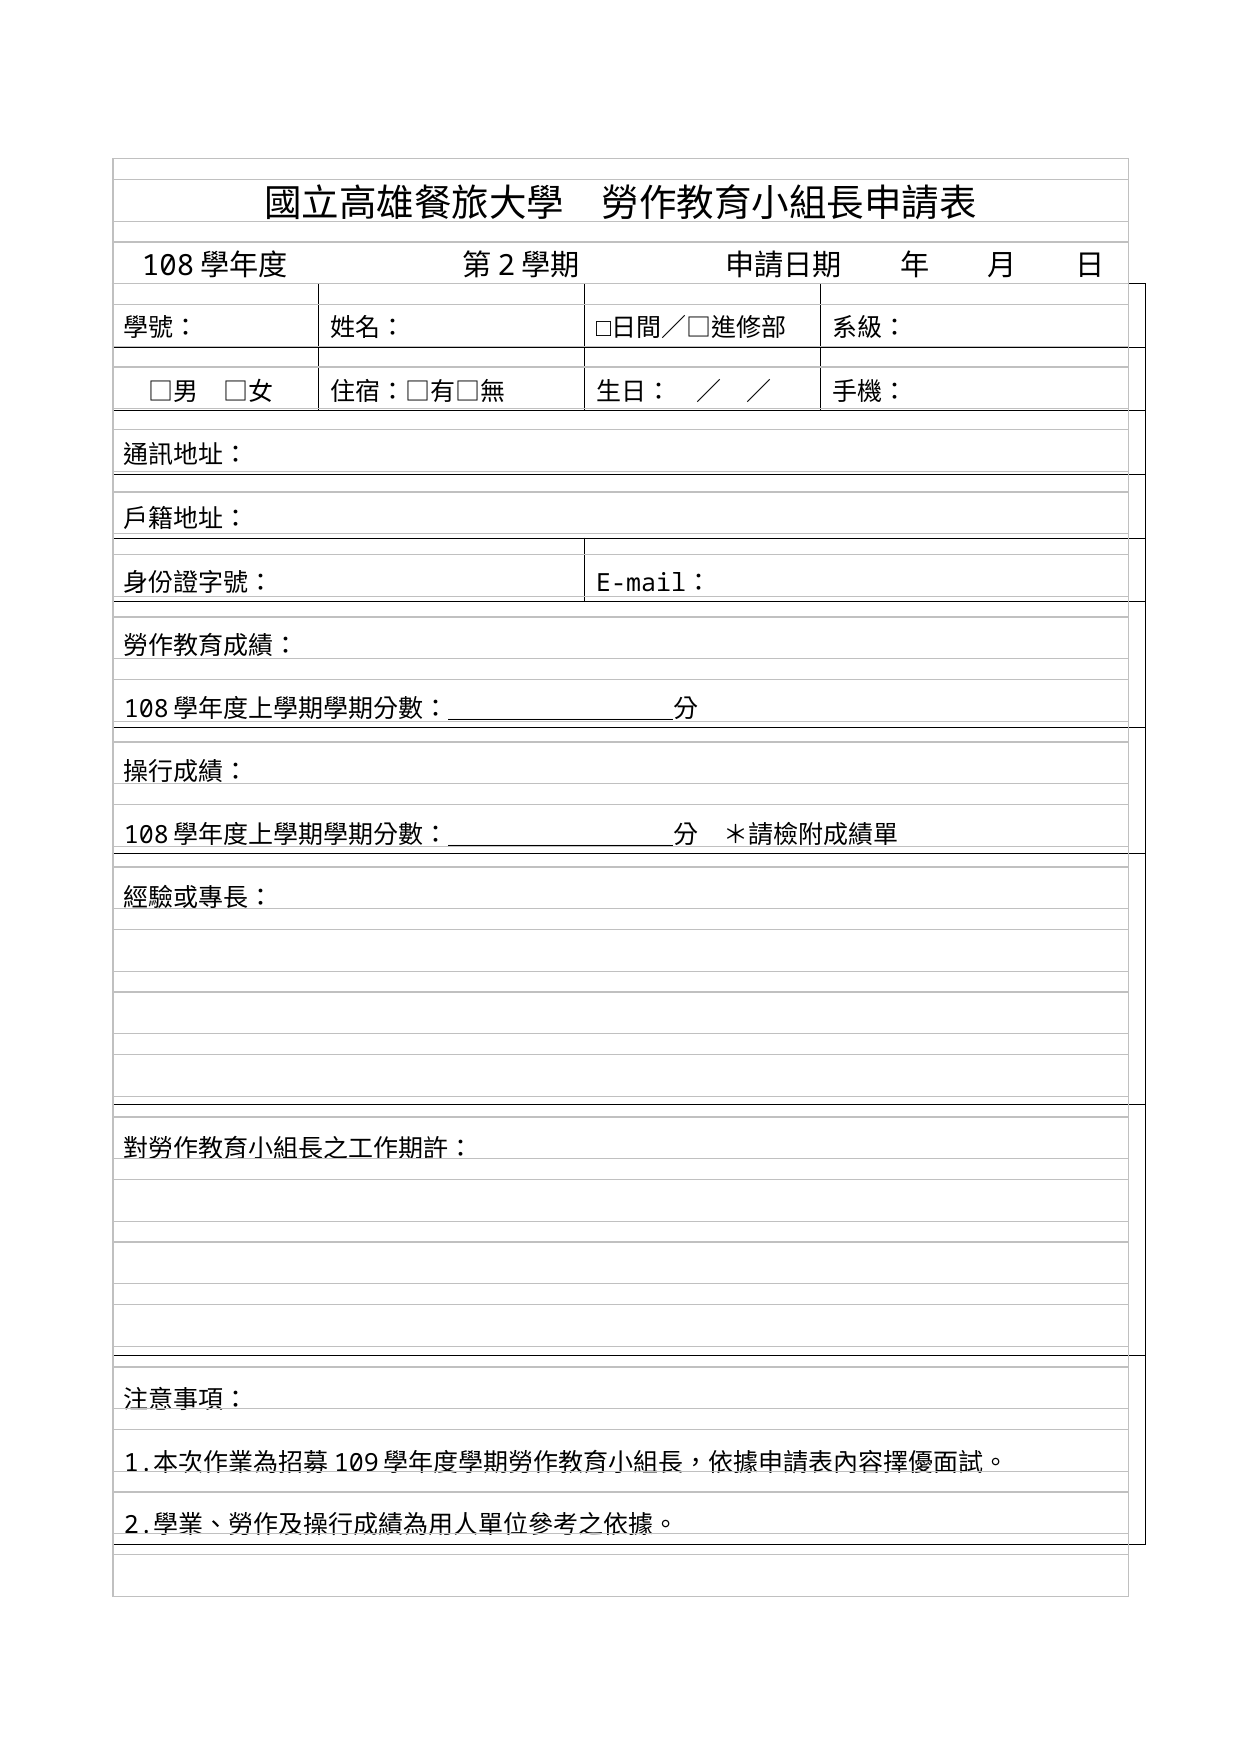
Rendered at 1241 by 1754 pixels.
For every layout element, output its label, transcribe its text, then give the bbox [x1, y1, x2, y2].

table_cell [114, 1243, 1128, 1283]
table_cell [1129, 1105, 1145, 1355]
table_cell 手機： [821, 368, 1128, 408]
text [114, 159, 1128, 179]
table_cell [114, 475, 1128, 491]
table_cell 經驗或專長： [114, 868, 1128, 908]
table_cell [585, 539, 1128, 554]
table_cell 注意事項： 1.本次作業為招募109學年度學期勞作教育小組長，依據申請表內容擇優面試。 2.學業、勞作及操行成績為用人單位參考之依據。 3.選讀生及重/延修生（非本校在學學生身份），請勿提出申請。 4.申請表內所填各項須詳實可靠，以利承辦單位作業。 5.申請表請於公告之規定時間內填交本組，以維護自己的權益。 6.請將申請表填妥後，繳交至體育與健康中心－體育競賽活動暨勞作教育組分機19200、19201。謝謝合作。 體育與健康中心－體育競賽活動暨勞作教育組 [114, 1356, 1128, 1366]
table_cell [114, 411, 1128, 429]
table_cell [114, 993, 1128, 1033]
table_header [114, 284, 318, 304]
table_header [821, 284, 1128, 304]
table_cell E-mail： [585, 555, 1128, 596]
table_cell [319, 348, 584, 366]
table_cell 生日： ／ ／ [585, 368, 820, 408]
table_cell 操行成績： [114, 743, 1128, 783]
table_cell [114, 972, 1128, 991]
table_cell [114, 1180, 1128, 1221]
table_cell [114, 1097, 1128, 1104]
table_cell [114, 728, 1128, 741]
text 108學年度 第2學期 申請日期 年 月 日 [114, 243, 1128, 283]
table_header [319, 284, 584, 304]
table_cell 注意事項： 1.本次作業為招募109學年度學期勞作教育小組長，依據申請表內容擇優面試。 2.學業、勞作及操行成績為用人單位參考之依據。 3.選讀生及重/延修生（非本校在學學生身份），請勿提出申請。 4.申請表內所填各項須詳實可靠，以利承辦單位作業。 5.申請表請於公告之規定時間內填交本組，以維護自己的權益。 6.請將申請表填妥後，繳交至體育與健康中心－體育競賽活動暨勞作教育組分機19200、19201。謝謝合作。 體育與健康中心－體育競賽活動暨勞作教育組 [114, 1368, 1128, 1408]
table_cell [114, 1159, 1128, 1179]
table_cell 注意事項： 1.本次作業為招募109學年度學期勞作教育小組長，依據申請表內容擇優面試。 2.學業、勞作及操行成績為用人單位參考之依據。 3.選讀生及重/延修生（非本校在學學生身份），請勿提出申請。 4.申請表內所填各項須詳實可靠，以利承辦單位作業。 5.申請表請於公告之規定時間內填交本組，以維護自己的權益。 6.請將申請表填妥後，繳交至體育與健康中心－體育競賽活動暨勞作教育組分機19200、19201。謝謝合作。 體育與健康中心－體育競賽活動暨勞作教育組 [114, 1472, 1128, 1491]
table_cell 通訊地址： [114, 430, 1128, 471]
table_cell [585, 348, 820, 366]
table_cell [114, 1034, 1128, 1054]
table_cell [821, 348, 1128, 366]
text 國立高雄餐旅大學 勞作教育小組長申請表 [114, 180, 1128, 221]
table_cell [114, 1222, 1128, 1241]
table_header 學號： [114, 305, 318, 346]
table_cell [1129, 602, 1145, 727]
table_cell [114, 1347, 1128, 1355]
table_cell [114, 602, 1128, 616]
table_cell 108學年度上學期學期分數：＿＿＿＿＿＿＿＿＿分 ＊請檢附成績單 [114, 805, 1128, 846]
table_cell [585, 597, 1128, 601]
table_header 姓名： [319, 305, 584, 346]
table_cell [114, 930, 1128, 971]
table_cell □男 □女 [114, 368, 318, 408]
table_cell 注意事項： 1.本次作業為招募109學年度學期勞作教育小組長，依據申請表內容擇優面試。 2.學業、勞作及操行成績為用人單位參考之依據。 3.選讀生及重/延修生（非本校在學學生身份），請勿提出申請。 4.申請表內所填各項須詳實可靠，以利承辦單位作業。 5.申請表請於公告之規定時間內填交本組，以維護自己的權益。 6.請將申請表填妥後，繳交至體育與健康中心－體育競賽活動暨勞作教育組分機19200、19201。謝謝合作。 體育與健康中心－體育競賽活動暨勞作教育組 [114, 1534, 1128, 1544]
table_cell [114, 597, 584, 601]
table_cell 對勞作教育小組長之工作期許： [114, 1118, 1128, 1158]
table_cell [114, 722, 1128, 727]
table_cell [114, 1305, 1128, 1346]
table_header □日間／□進修部 [585, 305, 820, 346]
table_cell 注意事項： 1.本次作業為招募109學年度學期勞作教育小組長，依據申請表內容擇優面試。 2.學業、勞作及操行成績為用人單位參考之依據。 3.選讀生及重/延修生（非本校在學學生身份），請勿提出申請。 4.申請表內所填各項須詳實可靠，以利承辦單位作業。 5.申請表請於公告之規定時間內填交本組，以維護自己的權益。 6.請將申請表填妥後，繳交至體育與健康中心－體育競賽活動暨勞作教育組分機19200、19201。謝謝合作。 體育與健康中心－體育競賽活動暨勞作教育組 [114, 1409, 1128, 1429]
table_cell [1129, 411, 1145, 474]
table_cell [114, 1284, 1128, 1304]
table_cell [114, 539, 584, 554]
table_cell 戶籍地址： [114, 493, 1128, 533]
table_header [585, 284, 820, 304]
table_cell [114, 659, 1128, 679]
table_cell [114, 348, 318, 366]
table_header 系級： [821, 305, 1128, 346]
table_cell 注意事項： 1.本次作業為招募109學年度學期勞作教育小組長，依據申請表內容擇優面試。 2.學業、勞作及操行成績為用人單位參考之依據。 3.選讀生及重/延修生（非本校在學學生身份），請勿提出申請。 4.申請表內所填各項須詳實可靠，以利承辦單位作業。 5.申請表請於公告之規定時間內填交本組，以維護自己的權益。 6.請將申請表填妥後，繳交至體育與健康中心－體育競賽活動暨勞作教育組分機19200、19201。謝謝合作。 體育與健康中心－體育競賽活動暨勞作教育組 [114, 1430, 1128, 1471]
table_cell [114, 847, 1128, 853]
table_cell [1129, 728, 1145, 853]
table_cell [114, 784, 1128, 804]
table_cell 身份證字號： [114, 555, 584, 596]
table_cell 108學年度上學期學期分數：＿＿＿＿＿＿＿＿＿分 [114, 680, 1128, 721]
table_cell [114, 1105, 1128, 1116]
table_cell 住宿：□有□無 [319, 368, 584, 408]
table_cell 注意事項： 1.本次作業為招募109學年度學期勞作教育小組長，依據申請表內容擇優面試。 2.學業、勞作及操行成績為用人單位參考之依據。 3.選讀生及重/延修生（非本校在學學生身份），請勿提出申請。 4.申請表內所填各項須詳實可靠，以利承辦單位作業。 5.申請表請於公告之規定時間內填交本組，以維護自己的權益。 6.請將申請表填妥後，繳交至體育與健康中心－體育競賽活動暨勞作教育組分機19200、19201。謝謝合作。 體育與健康中心－體育競賽活動暨勞作教育組 [114, 1493, 1128, 1533]
table_cell [114, 854, 1128, 866]
table_header [1129, 284, 1145, 347]
table_cell 勞作教育成績： [114, 618, 1128, 658]
table_cell [114, 1055, 1128, 1096]
table_cell [1129, 854, 1145, 1104]
table_cell [114, 909, 1128, 929]
table_cell [1129, 348, 1145, 410]
table_cell [1129, 475, 1145, 537]
table_cell [1129, 539, 1145, 601]
text [114, 222, 1128, 241]
